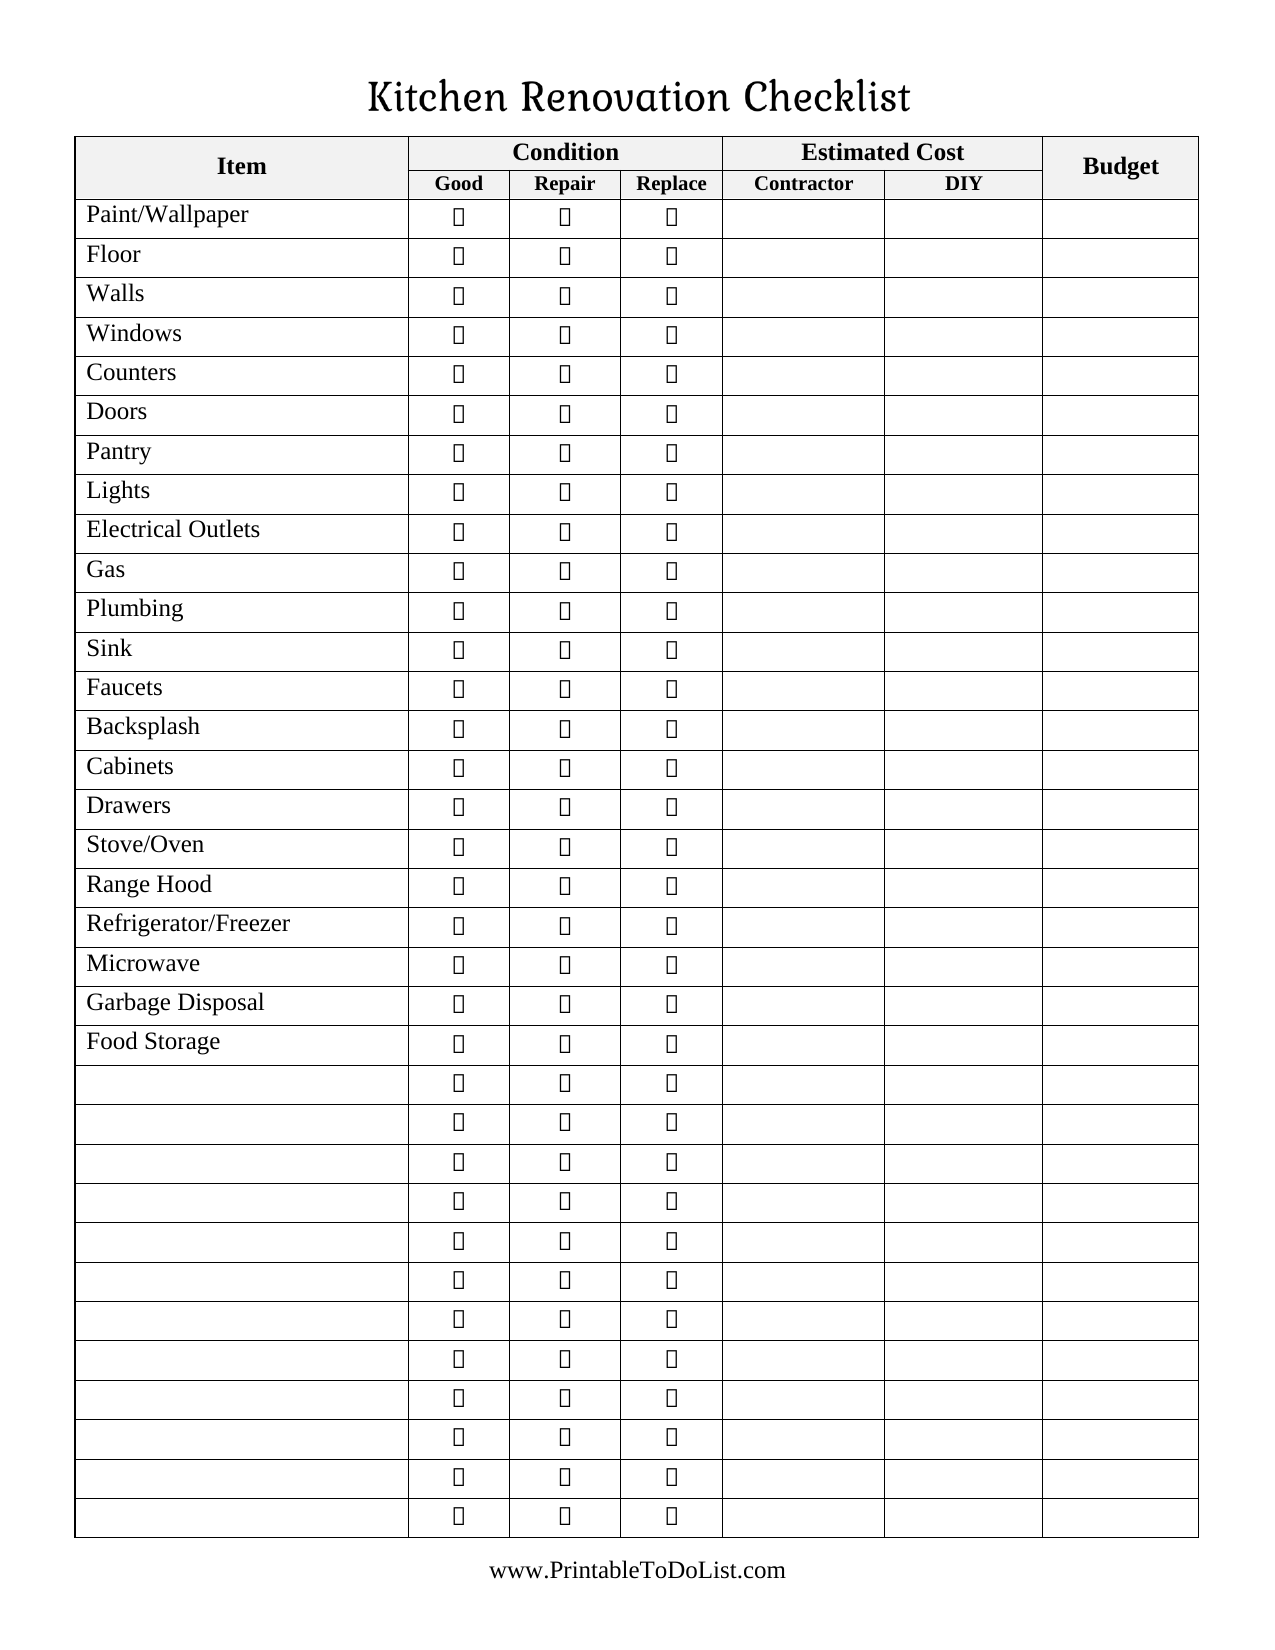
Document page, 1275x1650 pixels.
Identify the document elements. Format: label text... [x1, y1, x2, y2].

table_cell Plumbing [76, 593, 408, 632]
table_cell [76, 1223, 408, 1262]
table_cell  [510, 239, 620, 277]
table_cell Doors [76, 396, 408, 435]
table_cell  [621, 318, 722, 356]
table_cell [885, 239, 1042, 277]
table_cell  [621, 200, 722, 238]
table_cell [885, 1302, 1042, 1340]
table_cell  [510, 1302, 620, 1340]
table_cell [1043, 239, 1198, 277]
table_cell [1043, 1460, 1198, 1498]
table_cell [76, 1066, 408, 1104]
table_cell  [409, 1381, 509, 1419]
table_cell  [409, 711, 509, 750]
table_cell [1043, 1499, 1198, 1537]
table_cell  [409, 1499, 509, 1537]
table_cell [723, 396, 884, 435]
table_cell  [621, 1105, 722, 1143]
table_cell  [621, 1184, 722, 1222]
table_cell  [409, 948, 509, 986]
table_cell [76, 1263, 408, 1301]
table_cell [885, 1499, 1042, 1537]
table_cell  [621, 1066, 722, 1104]
table_cell  [510, 633, 620, 671]
table_cell  [510, 1263, 620, 1301]
table_cell  [409, 1145, 509, 1183]
table_cell  [621, 711, 722, 750]
table_cell [885, 1263, 1042, 1301]
table_cell  [621, 1302, 722, 1340]
table_cell [723, 318, 884, 356]
table_cell [885, 633, 1042, 671]
table_cell [1043, 318, 1198, 356]
table_cell [723, 711, 884, 750]
table_cell  [510, 436, 620, 474]
table_cell  [510, 1223, 620, 1262]
table_cell  [510, 318, 620, 356]
table_cell  [510, 830, 620, 868]
table_cell  [409, 357, 509, 395]
table_cell  [409, 1223, 509, 1262]
table_cell Sink [76, 633, 408, 671]
table_cell Cabinets [76, 751, 408, 789]
table_cell  [510, 751, 620, 789]
table_cell  [621, 593, 722, 632]
table_cell [76, 1499, 408, 1537]
table_cell [723, 790, 884, 828]
table_cell [723, 948, 884, 986]
table_cell [723, 357, 884, 395]
table_cell [723, 436, 884, 474]
table_cell [1043, 1263, 1198, 1301]
table_cell [1043, 1302, 1198, 1340]
table_cell  [409, 908, 509, 947]
table_cell [885, 396, 1042, 435]
table_cell [885, 1381, 1042, 1419]
table_cell  [409, 1460, 509, 1498]
table_cell  [621, 948, 722, 986]
table_cell [885, 475, 1042, 513]
table_cell  [621, 987, 722, 1025]
table_cell [723, 1145, 884, 1183]
table_cell [723, 1381, 884, 1419]
table_cell Backsplash [76, 711, 408, 750]
table_cell  [510, 475, 620, 513]
table_cell Lights [76, 475, 408, 513]
table_cell  [621, 1223, 722, 1262]
table_cell  [621, 790, 722, 828]
table_cell  [621, 475, 722, 513]
table_cell [76, 1105, 408, 1143]
table_cell  [510, 1145, 620, 1183]
table_cell  [621, 1499, 722, 1537]
table_cell [1043, 908, 1198, 947]
table_cell [885, 908, 1042, 947]
table_cell [885, 948, 1042, 986]
table_cell  [621, 908, 722, 947]
table_cell  [409, 1420, 509, 1458]
table_cell [723, 1263, 884, 1301]
table_cell [1043, 711, 1198, 750]
table_cell [723, 1066, 884, 1104]
table_cell  [510, 1184, 620, 1222]
table_cell [1043, 1105, 1198, 1143]
table_cell Counters [76, 357, 408, 395]
table_cell  [621, 239, 722, 277]
table_cell [723, 1026, 884, 1065]
table_cell [1043, 987, 1198, 1025]
table_cell  [621, 1341, 722, 1380]
table_cell [885, 711, 1042, 750]
table_cell  [409, 1184, 509, 1222]
table_cell [76, 1145, 408, 1183]
table_cell Electrical Outlets [76, 515, 408, 553]
table_cell  [510, 593, 620, 632]
table_cell [723, 633, 884, 671]
table_cell [885, 357, 1042, 395]
table_cell Microwave [76, 948, 408, 986]
table_cell  [409, 593, 509, 632]
table_cell  [409, 278, 509, 317]
table_cell  [510, 1381, 620, 1419]
table_header Item [76, 137, 408, 198]
table_cell [723, 1105, 884, 1143]
table_cell [885, 200, 1042, 238]
table_cell  [510, 711, 620, 750]
table_cell Food Storage [76, 1026, 408, 1065]
table_cell  [409, 1302, 509, 1340]
table_cell  [510, 278, 620, 317]
table_cell Repair [510, 171, 620, 198]
table_cell Faucets [76, 672, 408, 710]
table_cell [1043, 396, 1198, 435]
table_cell  [510, 357, 620, 395]
table_cell [885, 318, 1042, 356]
table_cell [1043, 475, 1198, 513]
table_cell [1043, 1223, 1198, 1262]
table_cell [1043, 869, 1198, 907]
table_cell [885, 790, 1042, 828]
table_cell  [510, 987, 620, 1025]
table_cell  [621, 1145, 722, 1183]
table_cell [885, 672, 1042, 710]
table_cell  [510, 1420, 620, 1458]
table_cell [723, 475, 884, 513]
table_cell [76, 1302, 408, 1340]
table_cell Good [409, 171, 509, 198]
table_cell  [409, 672, 509, 710]
table_cell  [621, 672, 722, 710]
table_cell  [621, 1026, 722, 1065]
table_cell  [409, 396, 509, 435]
table_cell  [409, 633, 509, 671]
table_cell [723, 1420, 884, 1458]
table_cell  [621, 278, 722, 317]
table_cell  [510, 908, 620, 947]
table_cell [723, 830, 884, 868]
table_cell [723, 278, 884, 317]
table_cell Stove/Oven [76, 830, 408, 868]
table_cell  [510, 515, 620, 553]
table_cell [723, 1341, 884, 1380]
table_cell [1043, 1026, 1198, 1065]
table_cell [1043, 1381, 1198, 1419]
table_cell [1043, 436, 1198, 474]
table_cell [885, 515, 1042, 553]
table_cell  [409, 1105, 509, 1143]
table_cell [76, 1420, 408, 1458]
table_cell  [409, 515, 509, 553]
table_cell [76, 1460, 408, 1498]
table_cell [723, 908, 884, 947]
table_cell  [510, 790, 620, 828]
table_cell  [409, 1066, 509, 1104]
table_cell Garbage Disposal [76, 987, 408, 1025]
table_cell Windows [76, 318, 408, 356]
table_cell [76, 1184, 408, 1222]
table_cell  [621, 830, 722, 868]
table_cell  [510, 200, 620, 238]
table_cell  [409, 790, 509, 828]
table_cell [1043, 593, 1198, 632]
table_cell  [409, 1026, 509, 1065]
table_cell DIY [885, 171, 1042, 198]
table_cell  [621, 515, 722, 553]
table_cell  [409, 1341, 509, 1380]
table_cell  [409, 751, 509, 789]
table_cell [723, 554, 884, 592]
table_cell [723, 1499, 884, 1537]
table_cell [1043, 830, 1198, 868]
table_cell Floor [76, 239, 408, 277]
table_cell  [409, 200, 509, 238]
table_cell [1043, 790, 1198, 828]
table_cell [1043, 633, 1198, 671]
table_cell [723, 239, 884, 277]
table_cell  [621, 633, 722, 671]
table_cell  [621, 1263, 722, 1301]
table_cell [885, 869, 1042, 907]
table_cell  [510, 1105, 620, 1143]
table_cell [1043, 1066, 1198, 1104]
table_cell [885, 278, 1042, 317]
table_cell [723, 593, 884, 632]
table_cell Refrigerator/Freezer [76, 908, 408, 947]
table_cell [885, 554, 1042, 592]
table_cell [885, 1223, 1042, 1262]
table_cell [885, 1105, 1042, 1143]
table_header Estimated Cost [723, 137, 1042, 170]
table_header Condition [409, 137, 722, 170]
table_cell  [409, 239, 509, 277]
table_cell [1043, 357, 1198, 395]
table_cell [723, 200, 884, 238]
table_cell [885, 1026, 1042, 1065]
table_cell [1043, 1184, 1198, 1222]
table_cell [885, 1420, 1042, 1458]
table_cell  [409, 1263, 509, 1301]
table_cell [723, 869, 884, 907]
table_cell  [621, 357, 722, 395]
table_cell [885, 751, 1042, 789]
table_cell  [409, 436, 509, 474]
table_cell  [409, 554, 509, 592]
table_cell  [510, 1499, 620, 1537]
table_cell Paint/Wallpaper [76, 200, 408, 238]
table_cell [885, 436, 1042, 474]
table_cell  [621, 869, 722, 907]
table_cell  [510, 672, 620, 710]
table_cell [1043, 278, 1198, 317]
table_cell  [409, 475, 509, 513]
table_cell  [621, 436, 722, 474]
table_cell  [510, 1066, 620, 1104]
table_cell  [510, 396, 620, 435]
table_cell [885, 593, 1042, 632]
table_cell  [510, 1026, 620, 1065]
table_cell  [409, 830, 509, 868]
table_cell  [510, 1460, 620, 1498]
table_cell Replace [621, 171, 722, 198]
table_cell [1043, 672, 1198, 710]
table_cell [76, 1341, 408, 1380]
table_cell  [510, 554, 620, 592]
table_cell [1043, 1145, 1198, 1183]
table_cell  [621, 1381, 722, 1419]
table_cell [1043, 1341, 1198, 1380]
table_cell  [621, 1460, 722, 1498]
table_cell [885, 1341, 1042, 1380]
table_cell [885, 987, 1042, 1025]
table_cell [885, 1184, 1042, 1222]
table_cell [885, 1066, 1042, 1104]
table_cell Contractor [723, 171, 884, 198]
table_cell Gas [76, 554, 408, 592]
table_cell [1043, 554, 1198, 592]
table_cell [723, 987, 884, 1025]
table_cell [723, 751, 884, 789]
table_cell [723, 1460, 884, 1498]
table_cell  [510, 1341, 620, 1380]
table_cell [1043, 751, 1198, 789]
table_cell Walls [76, 278, 408, 317]
table_cell Drawers [76, 790, 408, 828]
table_cell [1043, 515, 1198, 553]
table_cell [723, 1302, 884, 1340]
table_cell [723, 1184, 884, 1222]
table_cell [885, 1145, 1042, 1183]
table_cell [885, 1460, 1042, 1498]
table_cell Pantry [76, 436, 408, 474]
table_cell [723, 1223, 884, 1262]
table_cell  [621, 554, 722, 592]
table_cell [723, 515, 884, 553]
table_cell [1043, 1420, 1198, 1458]
table_cell  [621, 751, 722, 789]
table_cell  [510, 869, 620, 907]
table_cell  [409, 987, 509, 1025]
table_cell  [409, 869, 509, 907]
table_header Budget [1043, 137, 1198, 198]
table_cell [885, 830, 1042, 868]
table_cell [1043, 948, 1198, 986]
table_cell  [621, 396, 722, 435]
table_cell  [409, 318, 509, 356]
table_cell  [510, 948, 620, 986]
table_cell [76, 1381, 408, 1419]
table_cell [723, 672, 884, 710]
table_cell Range Hood [76, 869, 408, 907]
table_cell [1043, 200, 1198, 238]
table_cell  [621, 1420, 722, 1458]
